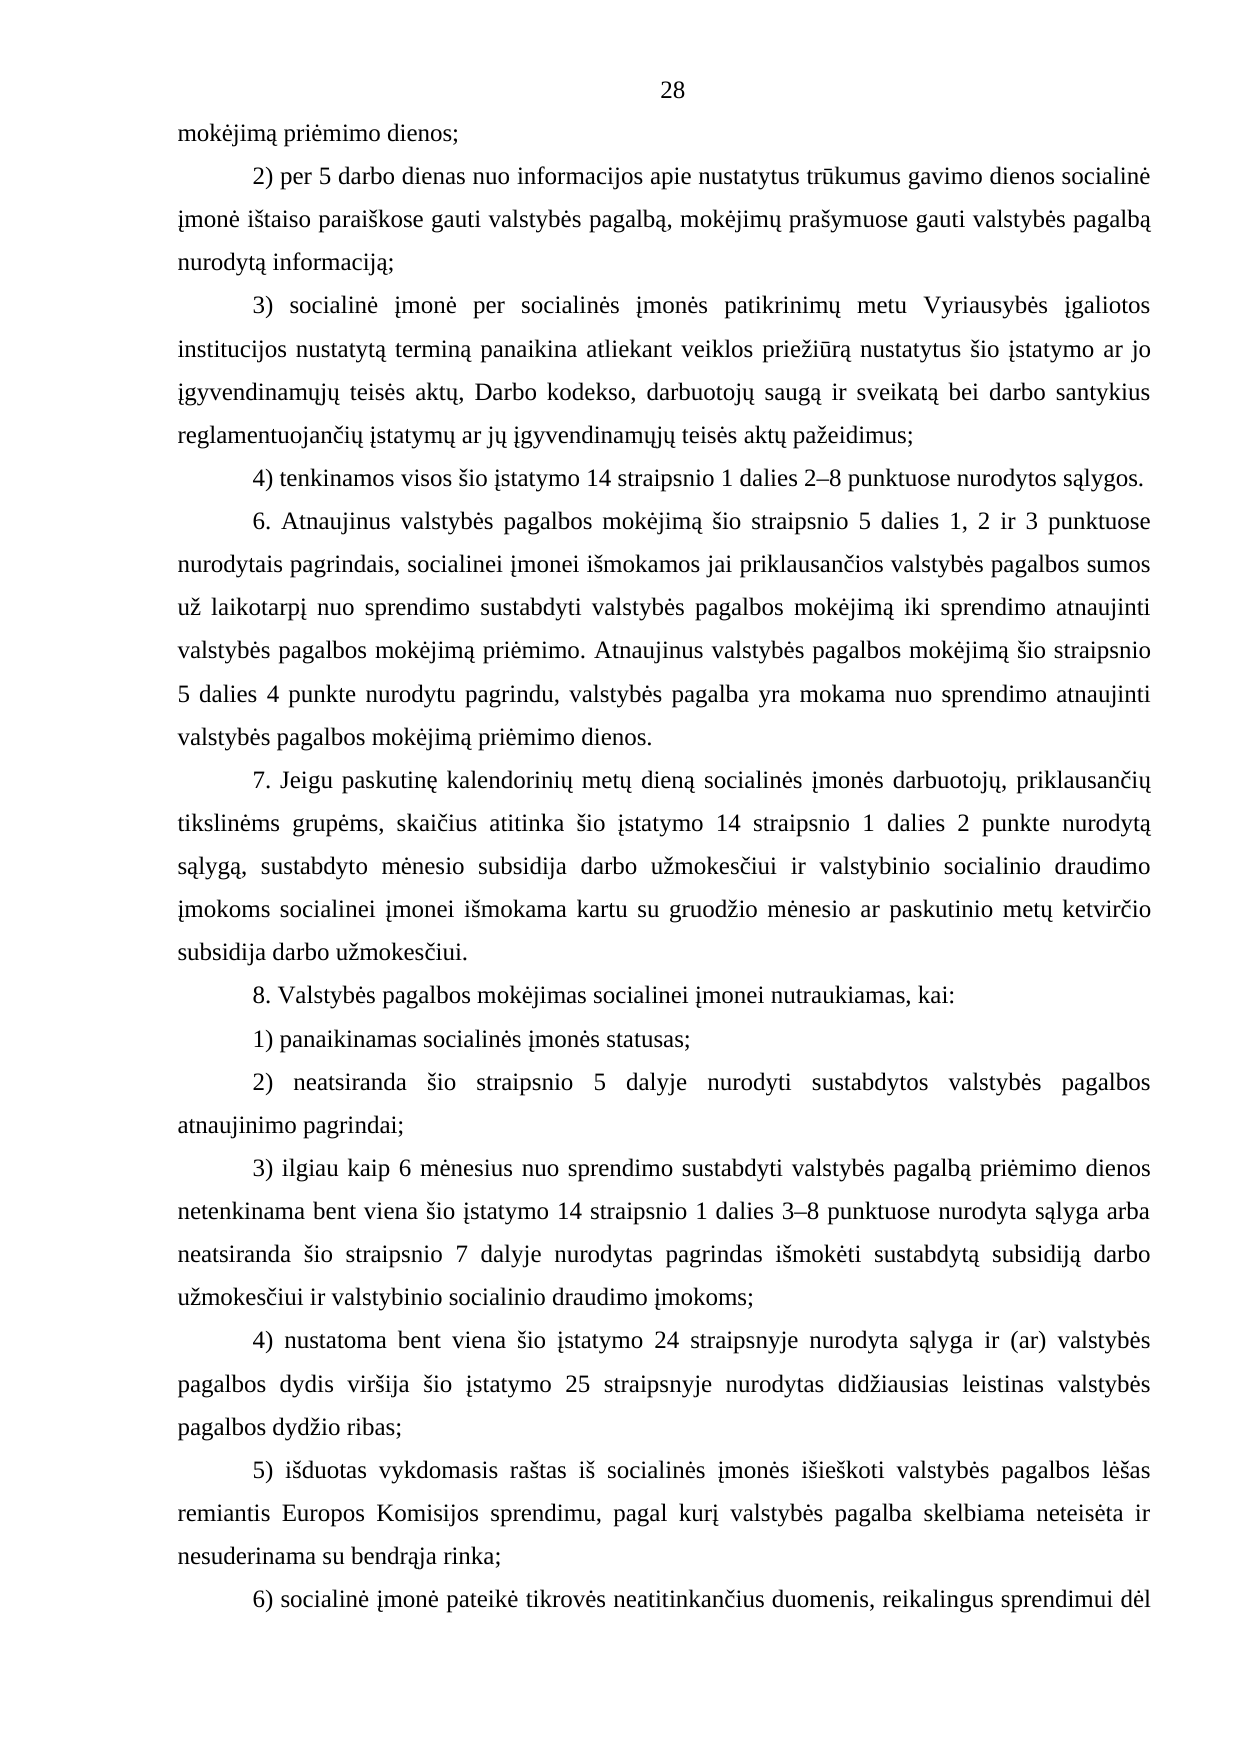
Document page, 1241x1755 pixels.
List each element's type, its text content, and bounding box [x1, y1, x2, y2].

text 7. Jeigu paskutinę kalendorinių metų dieną socialinės įmonės darbuotojų, priklausančių tikslinėms grupėms, skaičius atitinka šio įstatymo 14 straipsnio 1 dalies 2 punkte nurodytą sąlygą, sustabdyto mėnesio subsidija darbo užmokesčiui ir valstybinio socialinio draudimo įmokoms socialinei įmonei išmokama kartu su gruodžio mėnesio ar paskutinio metų ketvirčio subsidija darbo užmokesčiui. [177, 765, 1152, 966]
text 2) neatsiranda šio straipsnio 5 dalyje nurodyti sustabdytos valstybės pagalbos atnaujinimo pagrindai; [177, 1067, 1152, 1139]
text 3) socialinė įmonė per socialinės įmonės patikrinimų metu Vyriausybės įgaliotos institucijos nustatytą terminą panaikina atliekant veiklos priežiūrą nustatytus šio įstatymo ar jo įgyvendinamųjų teisės aktų, Darbo kodekso, darbuotojų saugą ir sveikatą bei darbo santykius reglamentuojančių įstatymų ar jų įgyvendinamųjų teisės aktų pažeidimus; [177, 291, 1152, 449]
text 6. Atnaujinus valstybės pagalbos mokėjimą šio straipsnio 5 dalies 1, 2 ir 3 punktuose nurodytais pagrindais, socialinei įmonei išmokamos jai priklausančios valstybės pagalbos sumos už laikotarpį nuo sprendimo sustabdyti valstybės pagalbos mokėjimą iki sprendimo atnaujinti valstybės pagalbos mokėjimą priėmimo. Atnaujinus valstybės pagalbos mokėjimą šio straipsnio 5 dalies 4 punkte nurodytu pagrindu, valstybės pagalba yra mokama nuo sprendimo atnaujinti valstybės pagalbos mokėjimą priėmimo dienos. [177, 506, 1152, 751]
text 4) nustatoma bent viena šio įstatymo 24 straipsnyje nurodyta sąlyga ir (ar) valstybės pagalbos dydis viršija šio įstatymo 25 straipsnyje nurodytas didžiausias leistinas valstybės pagalbos dydžio ribas; [177, 1326, 1152, 1441]
text 4) tenkinamos visos šio įstatymo 14 straipsnio 1 dalies 2–8 punktuose nurodytos sąlygos. [177, 463, 1152, 492]
text 6) socialinė įmonė pateikė tikrovės neatitinkančius duomenis, reikalingus sprendimui dėl [177, 1584, 1152, 1613]
text 2) per 5 darbo dienas nuo informacijos apie nustatytus trūkumus gavimo dienos socialinė įmonė ištaiso paraiškose gauti valstybės pagalbą, mokėjimų prašymuose gauti valstybės pagalbą nurodytą informaciją; [177, 161, 1152, 276]
text mokėjimą priėmimo dienos; [177, 118, 1152, 147]
text 5) išduotas vykdomasis raštas iš socialinės įmonės išieškoti valstybės pagalbos lėšas remiantis Europos Komisijos sprendimu, pagal kurį valstybės pagalba skelbiama neteisėta ir nesuderinama su bendrąja rinka; [177, 1455, 1152, 1570]
text 8. Valstybės pagalbos mokėjimas socialinei įmonei nutraukiamas, kai: [177, 981, 1152, 1009]
text 3) ilgiau kaip 6 mėnesius nuo sprendimo sustabdyti valstybės pagalbą priėmimo dienos netenkinama bent viena šio įstatymo 14 straipsnio 1 dalies 3–8 punktuose nurodyta sąlyga arba neatsiranda šio straipsnio 7 dalyje nurodytas pagrindas išmokėti sustabdytą subsidiją darbo užmokesčiui ir valstybinio socialinio draudimo įmokoms; [177, 1153, 1152, 1311]
text 1) panaikinamas socialinės įmonės statusas; [177, 1024, 1152, 1052]
